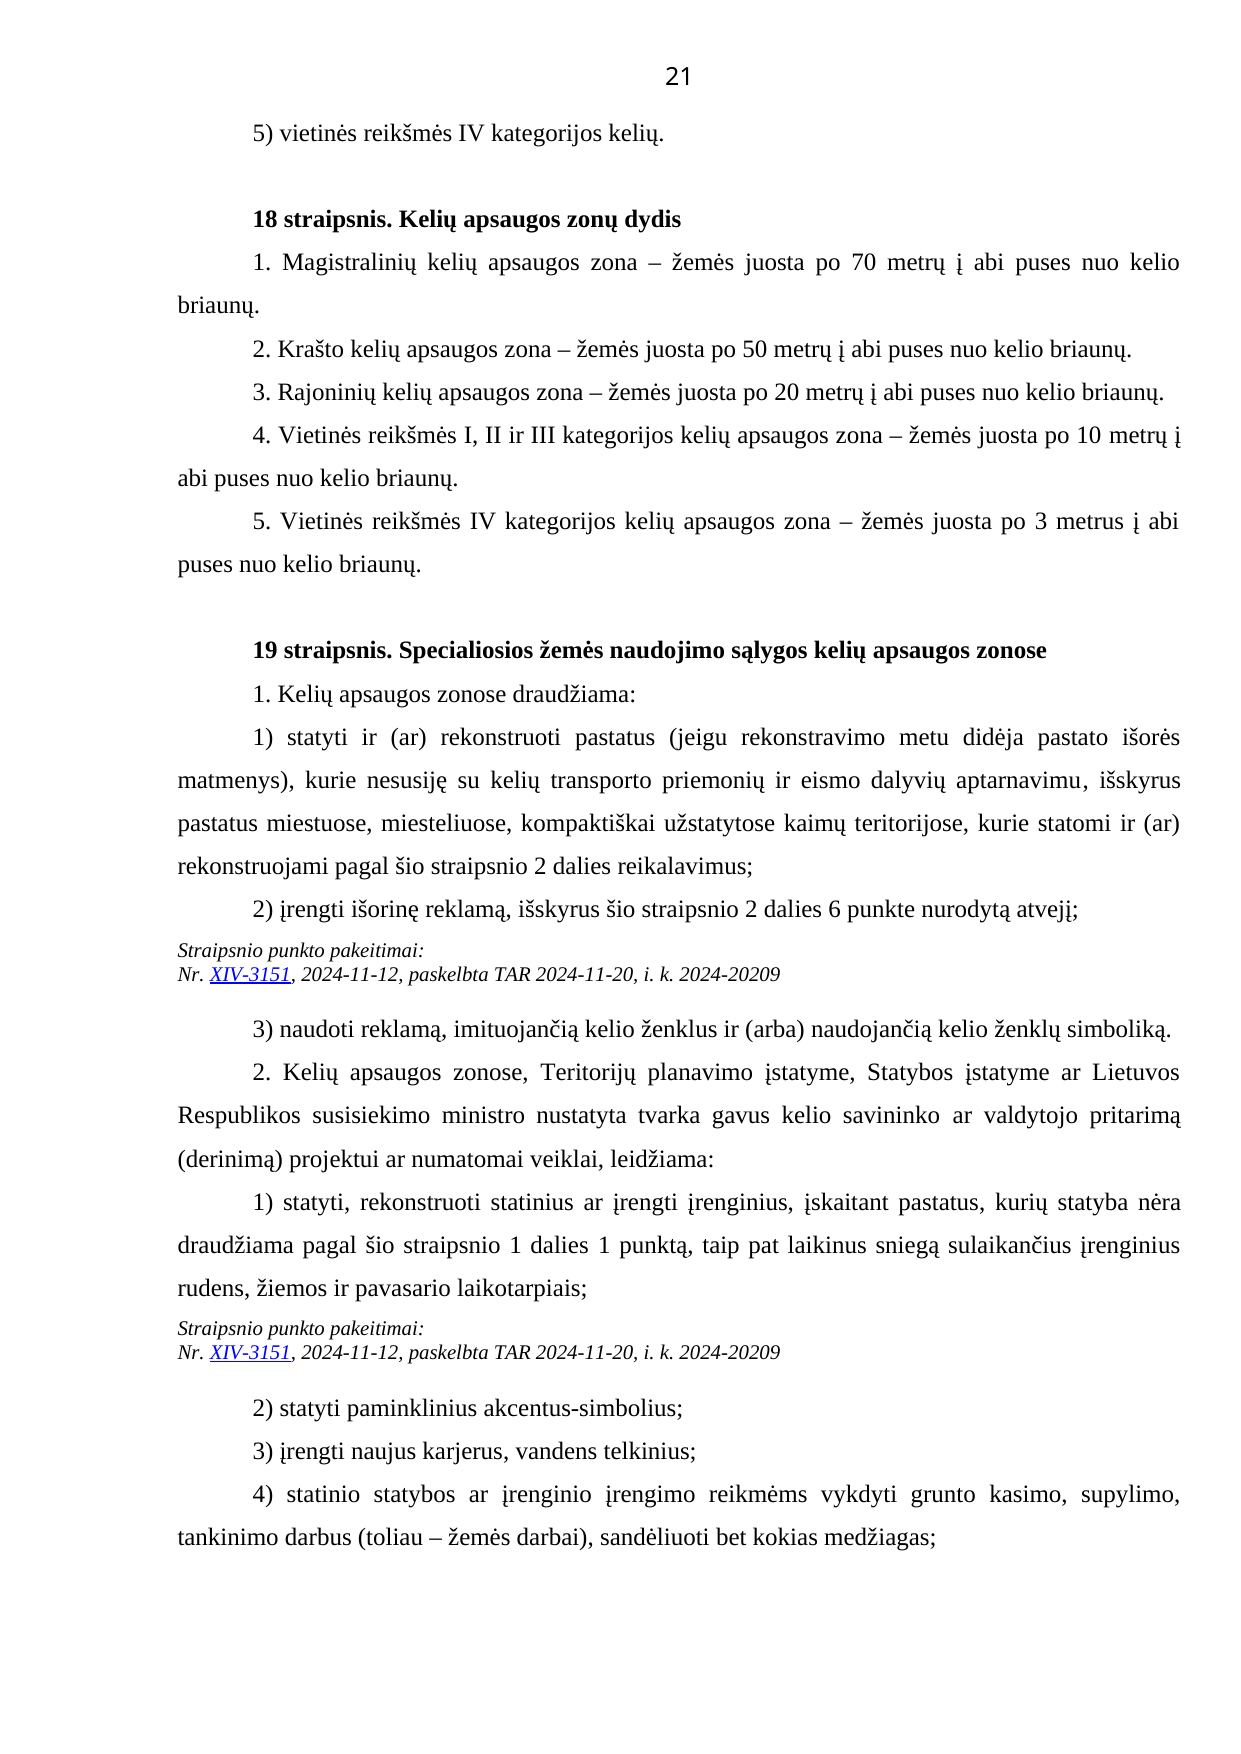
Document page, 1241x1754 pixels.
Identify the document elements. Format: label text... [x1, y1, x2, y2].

text 5. Vietinės reikšmės IV kategorijos kelių apsaugos zona – žemės juosta po 3 metrus į abi puses nuo kelio briaunų. [177, 506, 1181, 578]
text Straipsnio punkto pakeitimai: [177, 937, 1181, 962]
text 2) statyti paminklinius akcentus-simbolius; [177, 1393, 1181, 1422]
text 18 straipsnis. Kelių apsaugos zonų dydis [177, 204, 1181, 233]
text 4. Vietinės reikšmės I, II ir III kategorijos kelių apsaugos zona – žemės juosta po 10 metrų į abi puses nuo kelio briaunų. [177, 420, 1181, 492]
text 19 straipsnis. Specialiosios žemės naudojimo sąlygos kelių apsaugos zonose [177, 636, 1181, 664]
text 3) įrengti naujus karjerus, vandens telkinius; [177, 1436, 1181, 1465]
text Nr. XIV-3151, 2024-11-12, paskelbta TAR 2024-11-20, i. k. 2024-20209 [177, 1340, 1181, 1364]
text 1) statyti, rekonstruoti statinius ar įrengti įrenginius, įskaitant pastatus, kurių statyba nėra draudžiama pagal šio straipsnio 1 dalies 1 punktą, taip pat laikinus sniegą sulaikančius įrenginius rudens, žiemos ir pavasario laikotarpiais; [177, 1187, 1181, 1302]
text 4) statinio statybos ar įrenginio įrengimo reikmėms vykdyti grunto kasimo, supylimo, tankinimo darbus (toliau – žemės darbai), sandėliuoti bet kokias medžiagas; [177, 1479, 1181, 1551]
text 5) vietinės reikšmės IV kategorijos kelių. [177, 118, 1181, 147]
text 1) statyti ir (ar) rekonstruoti pastatus (jeigu rekonstravimo metu didėja pastato išorės matmenys), kurie nesusiję su kelių transporto priemonių ir eismo dalyvių aptarnavimu, išskyrus pastatus miestuose, miesteliuose, kompaktiškai užstatytose kaimų teritorijose, kurie statomi ir (ar) rekonstruojami pagal šio straipsnio 2 dalies reikalavimus; [177, 722, 1181, 880]
text 1. Magistralinių kelių apsaugos zona – žemės juosta po 70 metrų į abi puses nuo kelio briaunų. [177, 247, 1181, 319]
text Straipsnio punkto pakeitimai: [177, 1316, 1181, 1340]
text 2. Krašto kelių apsaugos zona – žemės juosta po 50 metrų į abi puses nuo kelio briaunų. [177, 334, 1181, 362]
text 1. Kelių apsaugos zonose draudžiama: [177, 679, 1181, 707]
text 3) naudoti reklamą, imituojančią kelio ženklus ir (arba) naudojančią kelio ženklų simboliką. [177, 1014, 1181, 1043]
text 2) įrengti išorinę reklamą, išskyrus šio straipsnio 2 dalies 6 punkte nurodytą atvejį; [177, 894, 1181, 923]
text 3. Rajoninių kelių apsaugos zona – žemės juosta po 20 metrų į abi puses nuo kelio briaunų. [177, 377, 1181, 406]
text 2. Kelių apsaugos zonose, Teritorijų planavimo įstatyme, Statybos įstatyme ar Lietuvos Respublikos susisiekimo ministro nustatyta tvarka gavus kelio savininko ar valdytojo pritarimą (derinimą) projektui ar numatomai veiklai, leidžiama: [177, 1057, 1181, 1172]
text Nr. XIV-3151, 2024-11-12, paskelbta TAR 2024-11-20, i. k. 2024-20209 [177, 962, 1181, 986]
